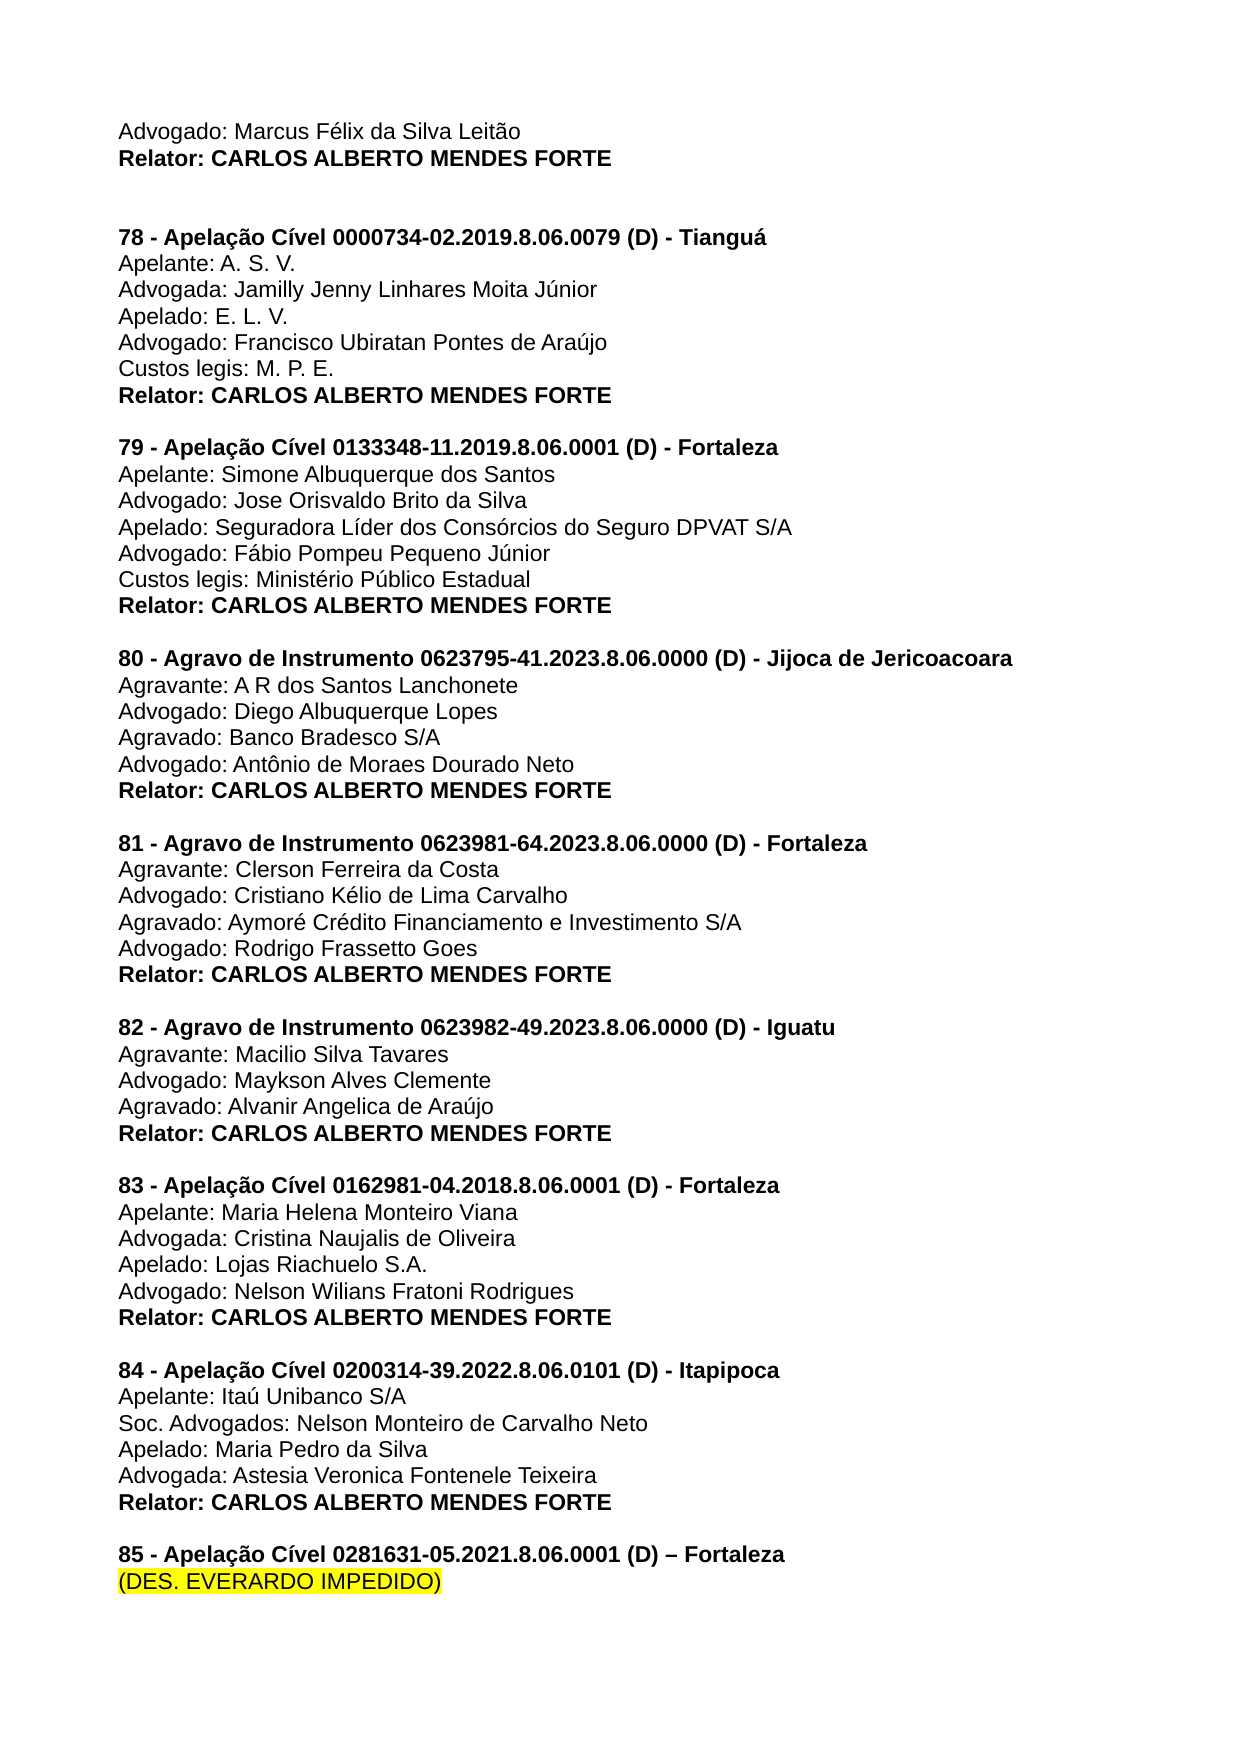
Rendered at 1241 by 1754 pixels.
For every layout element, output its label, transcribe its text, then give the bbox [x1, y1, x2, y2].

text Relator: CARLOS ALBERTO MENDES FORTE [118, 1488, 1122, 1515]
text 80 - Agravo de Instrumento 0623795-41.2023.8.06.0000 (D) - Jijoca de Jericoacoara [118, 645, 1122, 672]
text Relator: CARLOS ALBERTO MENDES FORTE [118, 592, 1122, 619]
text Advogada: Jamilly Jenny Linhares Moita Júnior [118, 276, 1122, 303]
text Apelado: Seguradora Líder dos Consórcios do Seguro DPVAT S/A [118, 513, 1122, 540]
text 79 - Apelação Cível 0133348-11.2019.8.06.0001 (D) - Fortaleza [118, 434, 1122, 461]
text 85 - Apelação Cível 0281631-05.2021.8.06.0001 (D) – Fortaleza [118, 1541, 1122, 1568]
text 84 - Apelação Cível 0200314-39.2022.8.06.0101 (D) - Itapipoca [118, 1357, 1122, 1383]
text Relator: CARLOS ALBERTO MENDES FORTE [118, 777, 1122, 803]
text Custos legis: M. P. E. [118, 355, 1122, 382]
text Agravado: Aymoré Crédito Financiamento e Investimento S/A [118, 909, 1122, 935]
text Agravado: Alvanir Angelica de Araújo [118, 1093, 1122, 1119]
text 81 - Agravo de Instrumento 0623981-64.2023.8.06.0000 (D) - Fortaleza [118, 830, 1122, 856]
text Advogado: Francisco Ubiratan Pontes de Araújo [118, 329, 1122, 355]
text Agravante: Macilio Silva Tavares [118, 1041, 1122, 1067]
text Agravante: Clerson Ferreira da Costa [118, 856, 1122, 882]
text Apelado: Lojas Riachuelo S.A. [118, 1251, 1122, 1278]
text Apelado: Maria Pedro da Silva [118, 1436, 1122, 1462]
text Advogado: Marcus Félix da Silva Leitão [118, 118, 1122, 144]
text Agravante: A R dos Santos Lanchonete [118, 672, 1122, 698]
text Relator: CARLOS ALBERTO MENDES FORTE [118, 144, 1122, 171]
text Apelante: Simone Albuquerque dos Santos [118, 461, 1122, 487]
text Advogado: Diego Albuquerque Lopes [118, 698, 1122, 724]
text Advogado: Rodrigo Frassetto Goes [118, 935, 1122, 961]
text 82 - Agravo de Instrumento 0623982-49.2023.8.06.0000 (D) - Iguatu [118, 1014, 1122, 1041]
text Relator: CARLOS ALBERTO MENDES FORTE [118, 1119, 1122, 1146]
text Advogado: Maykson Alves Clemente [118, 1067, 1122, 1093]
text Soc. Advogados: Nelson Monteiro de Carvalho Neto [118, 1409, 1122, 1436]
text Advogado: Jose Orisvaldo Brito da Silva [118, 487, 1122, 513]
text Advogado: Fábio Pompeu Pequeno Júnior [118, 540, 1122, 566]
text (DES. EVERARDO IMPEDIDO) [118, 1568, 1122, 1594]
text Relator: CARLOS ALBERTO MENDES FORTE [118, 961, 1122, 988]
text Advogado: Antônio de Moraes Dourado Neto [118, 751, 1122, 777]
text Apelante: Maria Helena Monteiro Viana [118, 1199, 1122, 1225]
text Advogada: Cristina Naujalis de Oliveira [118, 1225, 1122, 1251]
text Advogada: Astesia Veronica Fontenele Teixeira [118, 1462, 1122, 1488]
text Agravado: Banco Bradesco S/A [118, 724, 1122, 751]
text 83 - Apelação Cível 0162981-04.2018.8.06.0001 (D) - Fortaleza [118, 1172, 1122, 1199]
text Apelado: E. L. V. [118, 303, 1122, 329]
text Apelante: Itaú Unibanco S/A [118, 1383, 1122, 1409]
text Relator: CARLOS ALBERTO MENDES FORTE [118, 1304, 1122, 1330]
text Relator: CARLOS ALBERTO MENDES FORTE [118, 382, 1122, 408]
text Advogado: Nelson Wilians Fratoni Rodrigues [118, 1278, 1122, 1304]
text Custos legis: Ministério Público Estadual [118, 566, 1122, 592]
text 78 - Apelação Cível 0000734-02.2019.8.06.0079 (D) - Tianguá [118, 223, 1122, 250]
text Advogado: Cristiano Kélio de Lima Carvalho [118, 882, 1122, 909]
text Apelante: A. S. V. [118, 250, 1122, 276]
